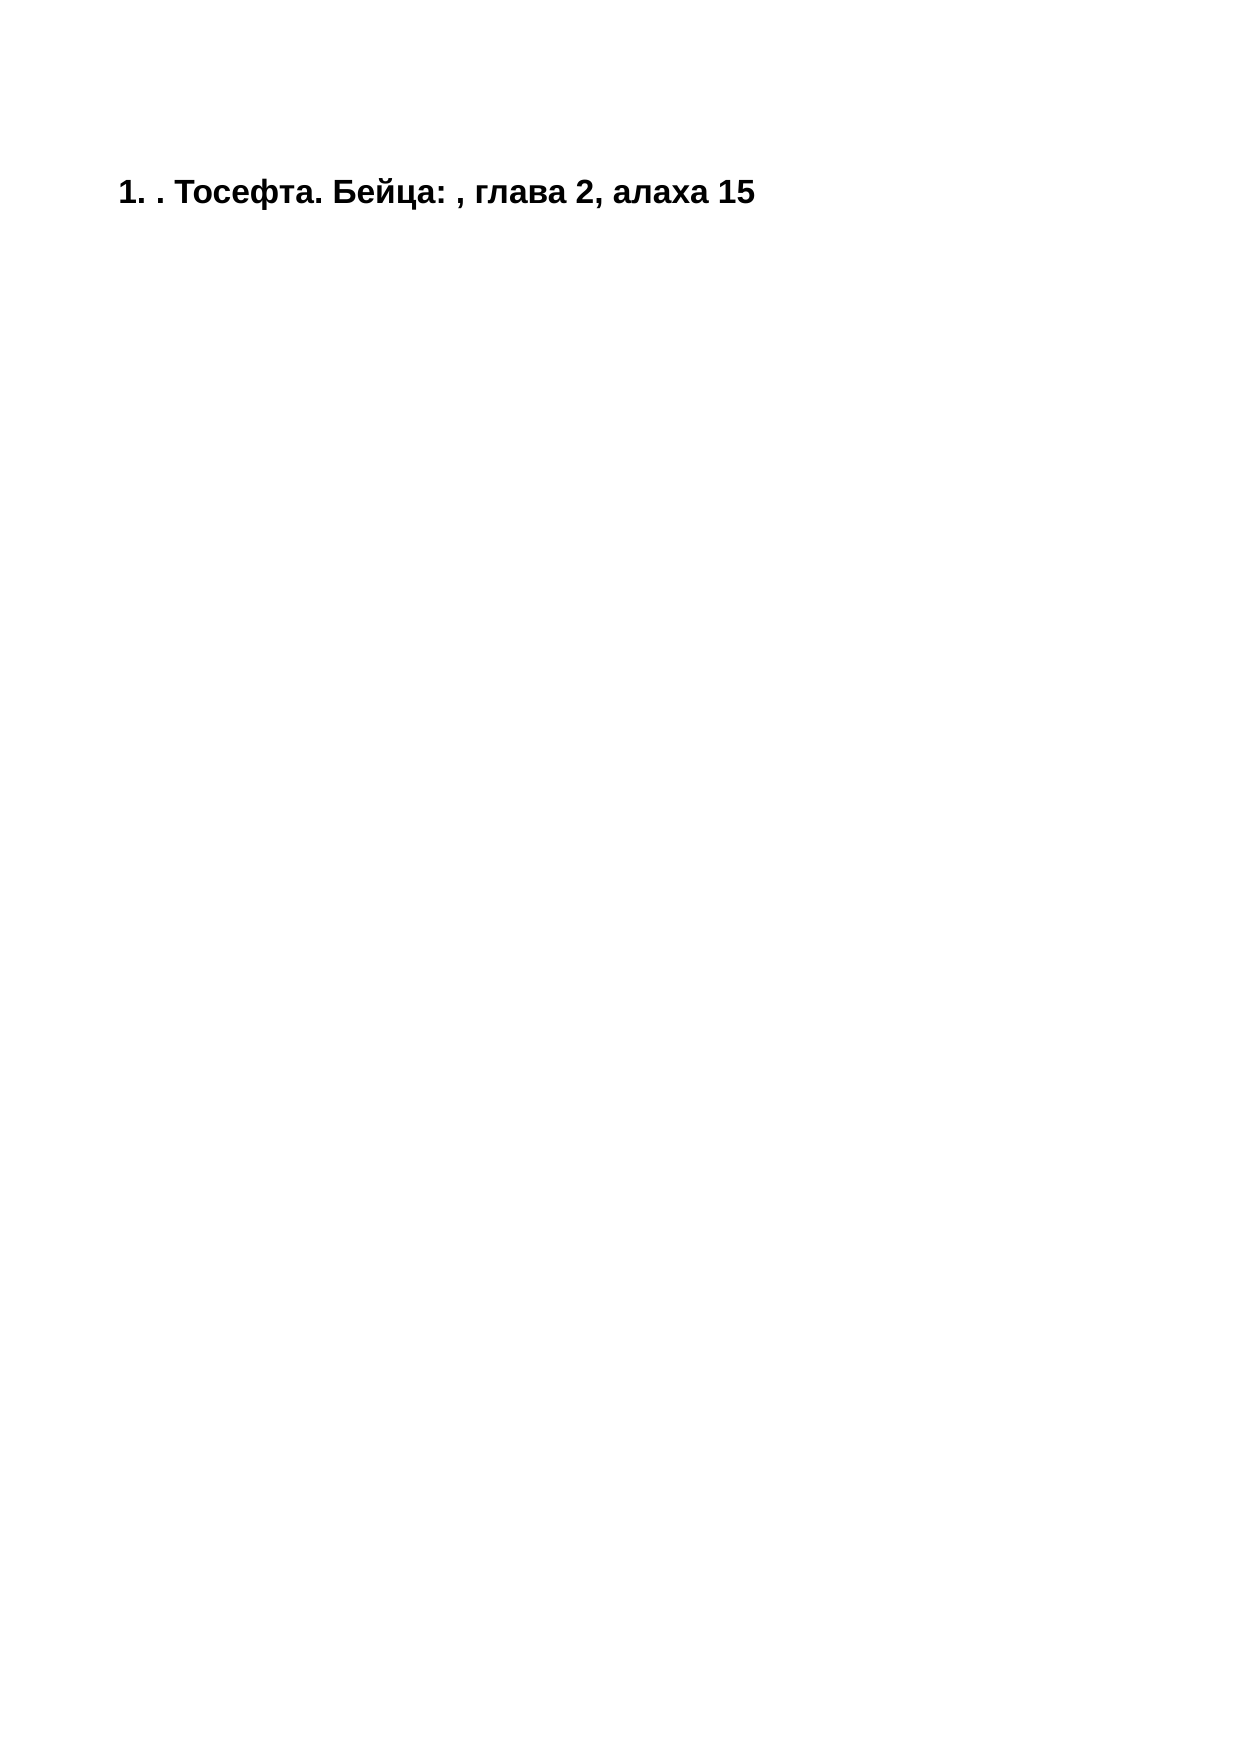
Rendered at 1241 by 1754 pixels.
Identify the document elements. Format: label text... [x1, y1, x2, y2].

subtitle . Тосефта. Бейца: , глава 2, алаха 15 [118, 147, 1122, 176]
